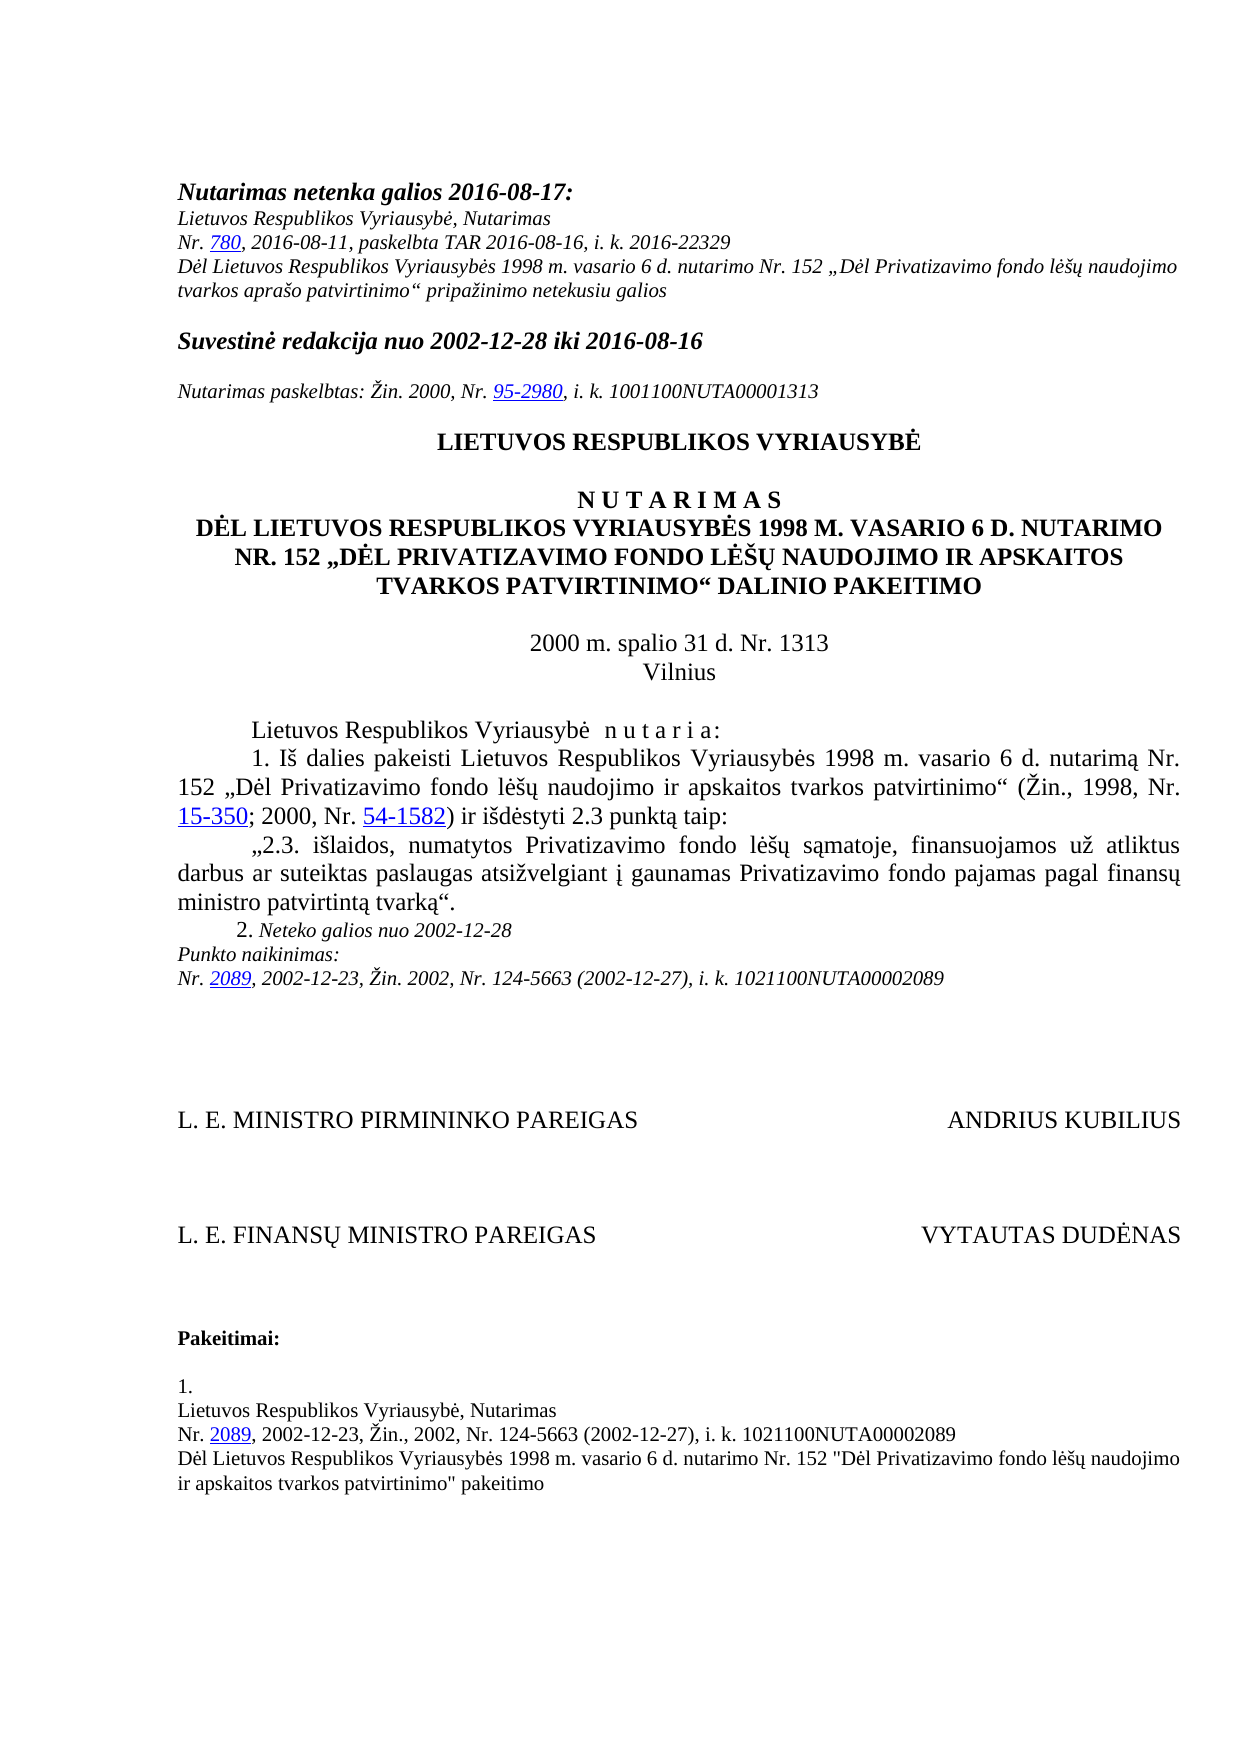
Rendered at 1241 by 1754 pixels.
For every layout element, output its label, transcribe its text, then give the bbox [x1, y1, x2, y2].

text L. e. finansų ministro pareigas Vytautas Dudėnas [177, 1220, 1181, 1249]
text Pakeitimai: [177, 1326, 1181, 1350]
text N U T A R I M A S [177, 485, 1181, 513]
text Nutarimas netenka galios 2016-08-17: [177, 177, 1181, 206]
text Punkto naikinimas: [177, 942, 1181, 966]
text Nutarimas paskelbtas: Žin. 2000, Nr. 95-2980, i. k. 1001100NUTA00001313 [177, 379, 1181, 403]
text 1. [177, 1374, 1181, 1398]
text 2. Neteko galios nuo 2002-12-28 [177, 916, 1181, 942]
text „2.3. išlaidos, numatytos Privatizavimo fondo lėšų sąmatoje, finansuojamos už atliktus darbus ar suteiktas paslaugas atsižvelgiant į gaunamas Privatizavimo fondo pajamas pagal finansų ministro patvirtintą tvarką“. [177, 830, 1181, 916]
text Lietuvos Respublikos Vyriausybė, Nutarimas [177, 206, 1181, 230]
text Nr. 2089, 2002-12-23, Žin. 2002, Nr. 124-5663 (2002-12-27), i. k. 1021100NUTA00002089 [177, 966, 1181, 990]
text LIETUVOS RESPUBLIKOS VYRIAUSYBĖ [177, 427, 1181, 456]
text 2000 m. spalio 31 d. Nr. 1313 [177, 628, 1181, 657]
text Lietuvos Respublikos Vyriausybė nutaria: [177, 715, 1181, 743]
text DĖL LIETUVOS RESPUBLIKOS VYRIAUSYBĖS 1998 M. VASARIO 6 D. NUTARIMO NR. 152 „DĖL PRIVATIZAVIMO FONDO LĖŠŲ NAUDOJIMO IR APSKAITOS TVARKOS PATVIRTINIMO“ DALINIO PAKEITIMO [177, 513, 1181, 600]
text L. e. Ministro Pirmininko pareigas Andrius Kubilius [177, 1105, 1181, 1134]
text Suvestinė redakcija nuo 2002-12-28 iki 2016-08-16 [177, 326, 1181, 355]
text Nr. 780, 2016-08-11, paskelbta TAR 2016-08-16, i. k. 2016-22329 [177, 230, 1181, 254]
text Lietuvos Respublikos Vyriausybė, Nutarimas [177, 1398, 1181, 1422]
text Vilnius [177, 657, 1181, 686]
text Nr. 2089, 2002-12-23, Žin., 2002, Nr. 124-5663 (2002-12-27), i. k. 1021100NUTA00002089 [177, 1422, 1181, 1446]
text Dėl Lietuvos Respublikos Vyriausybės 1998 m. vasario 6 d. nutarimo Nr. 152 "Dėl Privatizavimo fondo lėšų naudojimo ir apskaitos tvarkos patvirtinimo" pakeitimo [177, 1446, 1181, 1494]
text Dėl Lietuvos Respublikos Vyriausybės 1998 m. vasario 6 d. nutarimo Nr. 152 „Dėl Privatizavimo fondo lėšų naudojimo tvarkos aprašo patvirtinimo“ pripažinimo netekusiu galios [177, 254, 1181, 302]
text 1. Iš dalies pakeisti Lietuvos Respublikos Vyriausybės 1998 m. vasario 6 d. nutarimą Nr. 152 „Dėl Privatizavimo fondo lėšų naudojimo ir apskaitos tvarkos patvirtinimo“ (Žin., 1998, Nr. 15-350; 2000, Nr. 54-1582) ir išdėstyti 2.3 punktą taip: [177, 743, 1181, 830]
